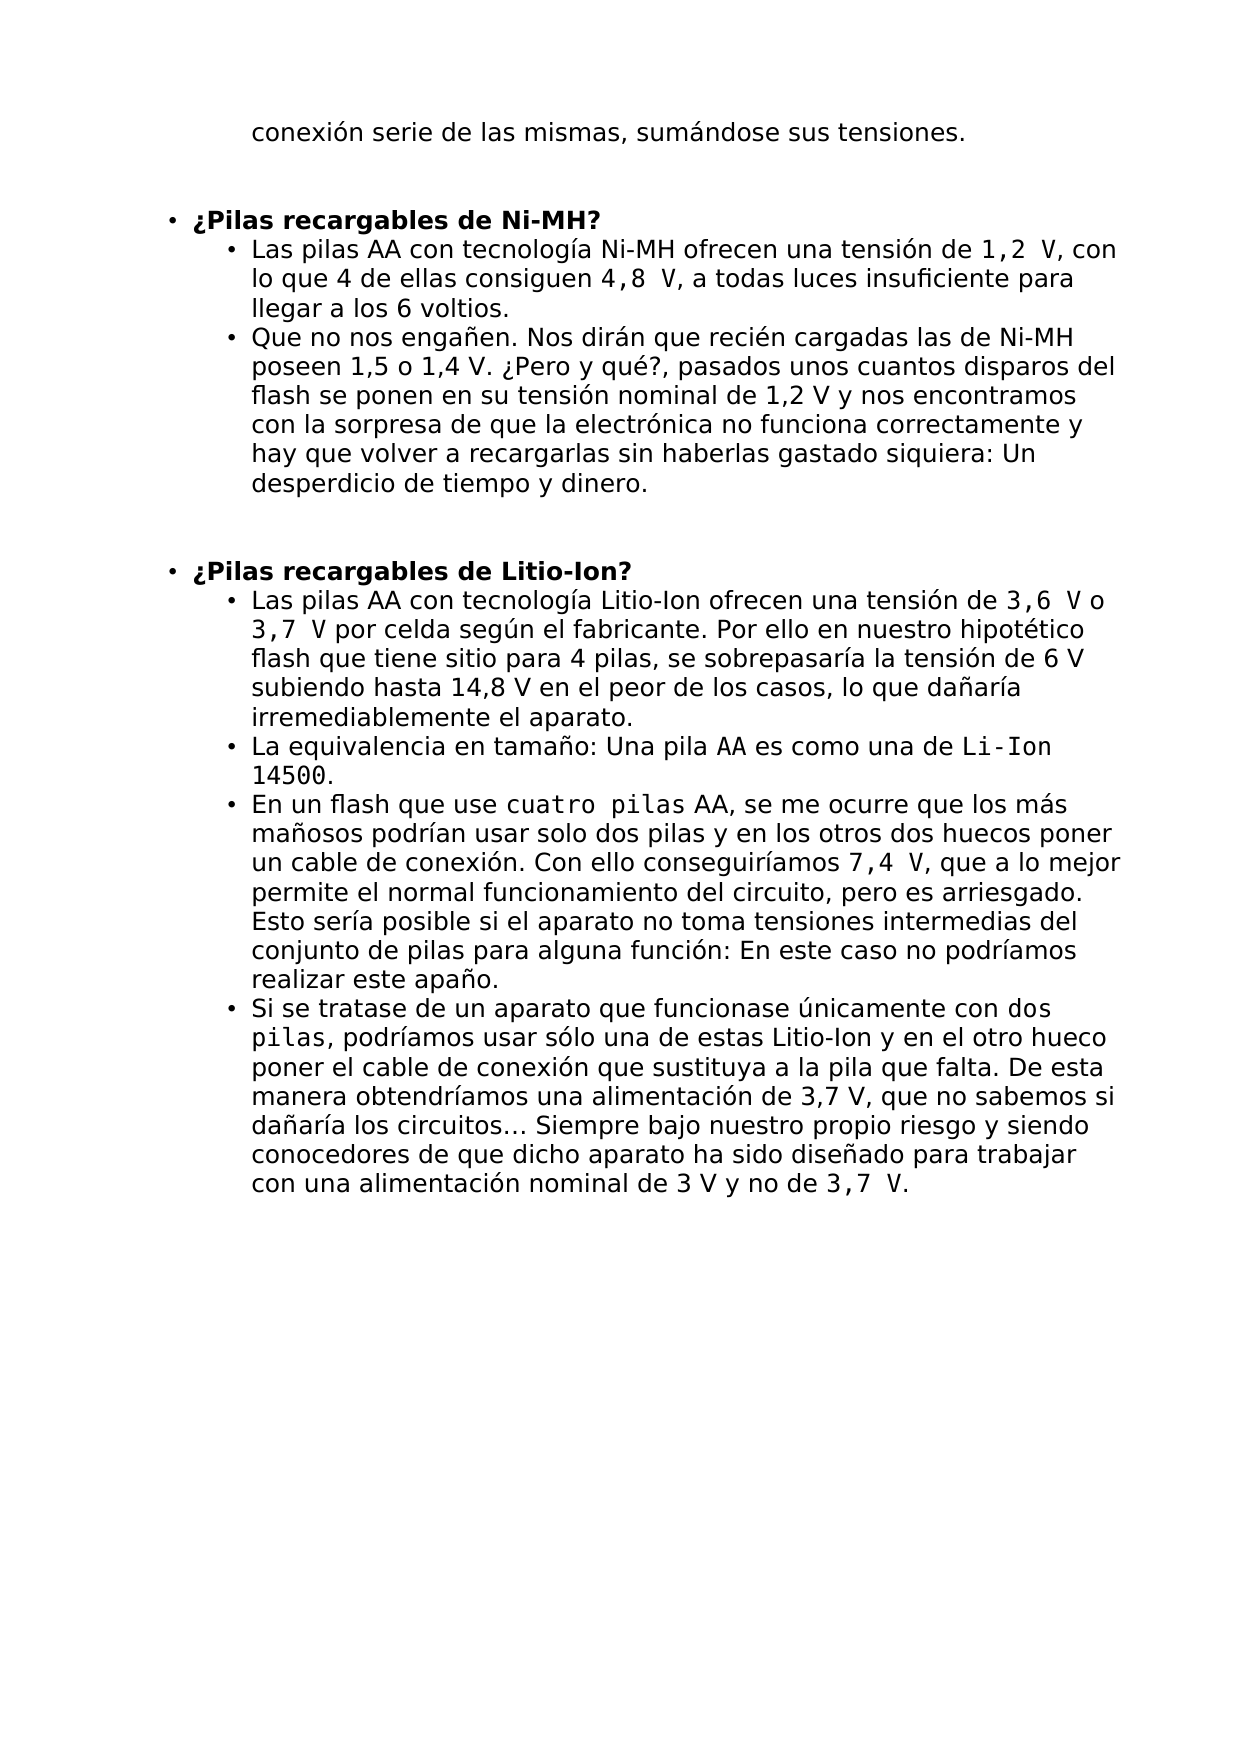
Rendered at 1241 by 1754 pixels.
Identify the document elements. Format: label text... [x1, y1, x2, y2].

list Las pilas AA con tecnología Ni-MH ofrecen una tensión de 1,2 V, con lo que 4 de ellas consiguen 4,8 V, a todas luces insuficiente para llegar a los 6 voltios. [236, 235, 1122, 323]
list Que no nos engañen. Nos dirán que recién cargadas las de Ni-MH poseen 1,5 o 1,4 V. ¿Pero y qué?, pasados unos cuantos disparos del flash se ponen en su tensión nominal de 1,2 V y nos encontramos con la sorpresa de que la electrónica no funciona correctamente y hay que volver a recargarlas sin haberlas gastado siquiera: Un desperdicio de tiempo y dinero. [236, 323, 1122, 498]
list Si se tratase de un aparato que funcionase únicamente con dos pilas, podríamos usar sólo una de estas Litio-Ion y en el otro hueco poner el cable de conexión que sustituya a la pila que falta. De esta manera obtendríamos una alimentación de 3,7 V, que no sabemos si dañaría los circuitos… Siempre bajo nuestro propio riesgo y siendo conocedores de que dicho aparato ha sido diseñado para trabajar con una alimentación nominal de 3 V y no de 3,7 V. [236, 994, 1122, 1198]
list Las pilas AA con tecnología Litio-Ion ofrecen una tensión de 3,6 V o 3,7 V por celda según el fabricante. Por ello en nuestro hipotético flash que tiene sitio para 4 pilas, se sobrepasaría la tensión de 6 V subiendo hasta 14,8 V en el peor de los casos, lo que dañaría irremediablemente el aparato. [236, 586, 1122, 732]
list La equivalencia en tamaño: Una pila AA es como una de Li-Ion 14500. [236, 732, 1122, 790]
list ¿Pilas recargables de Ni-MH? [177, 206, 1122, 235]
list conexión serie de las mismas, sumándose sus tensiones. [236, 118, 1122, 147]
list En un flash que use cuatro pilas AA, se me ocurre que los más mañosos podrían usar solo dos pilas y en los otros dos huecos poner un cable de conexión. Con ello conseguiríamos 7,4 V, que a lo mejor permite el normal funcionamiento del circuito, pero es arriesgado. Esto sería posible si el aparato no toma tensiones intermedias del conjunto de pilas para alguna función: En este caso no podríamos realizar este apaño. [236, 790, 1122, 994]
list ¿Pilas recargables de Litio-Ion? [177, 557, 1122, 586]
